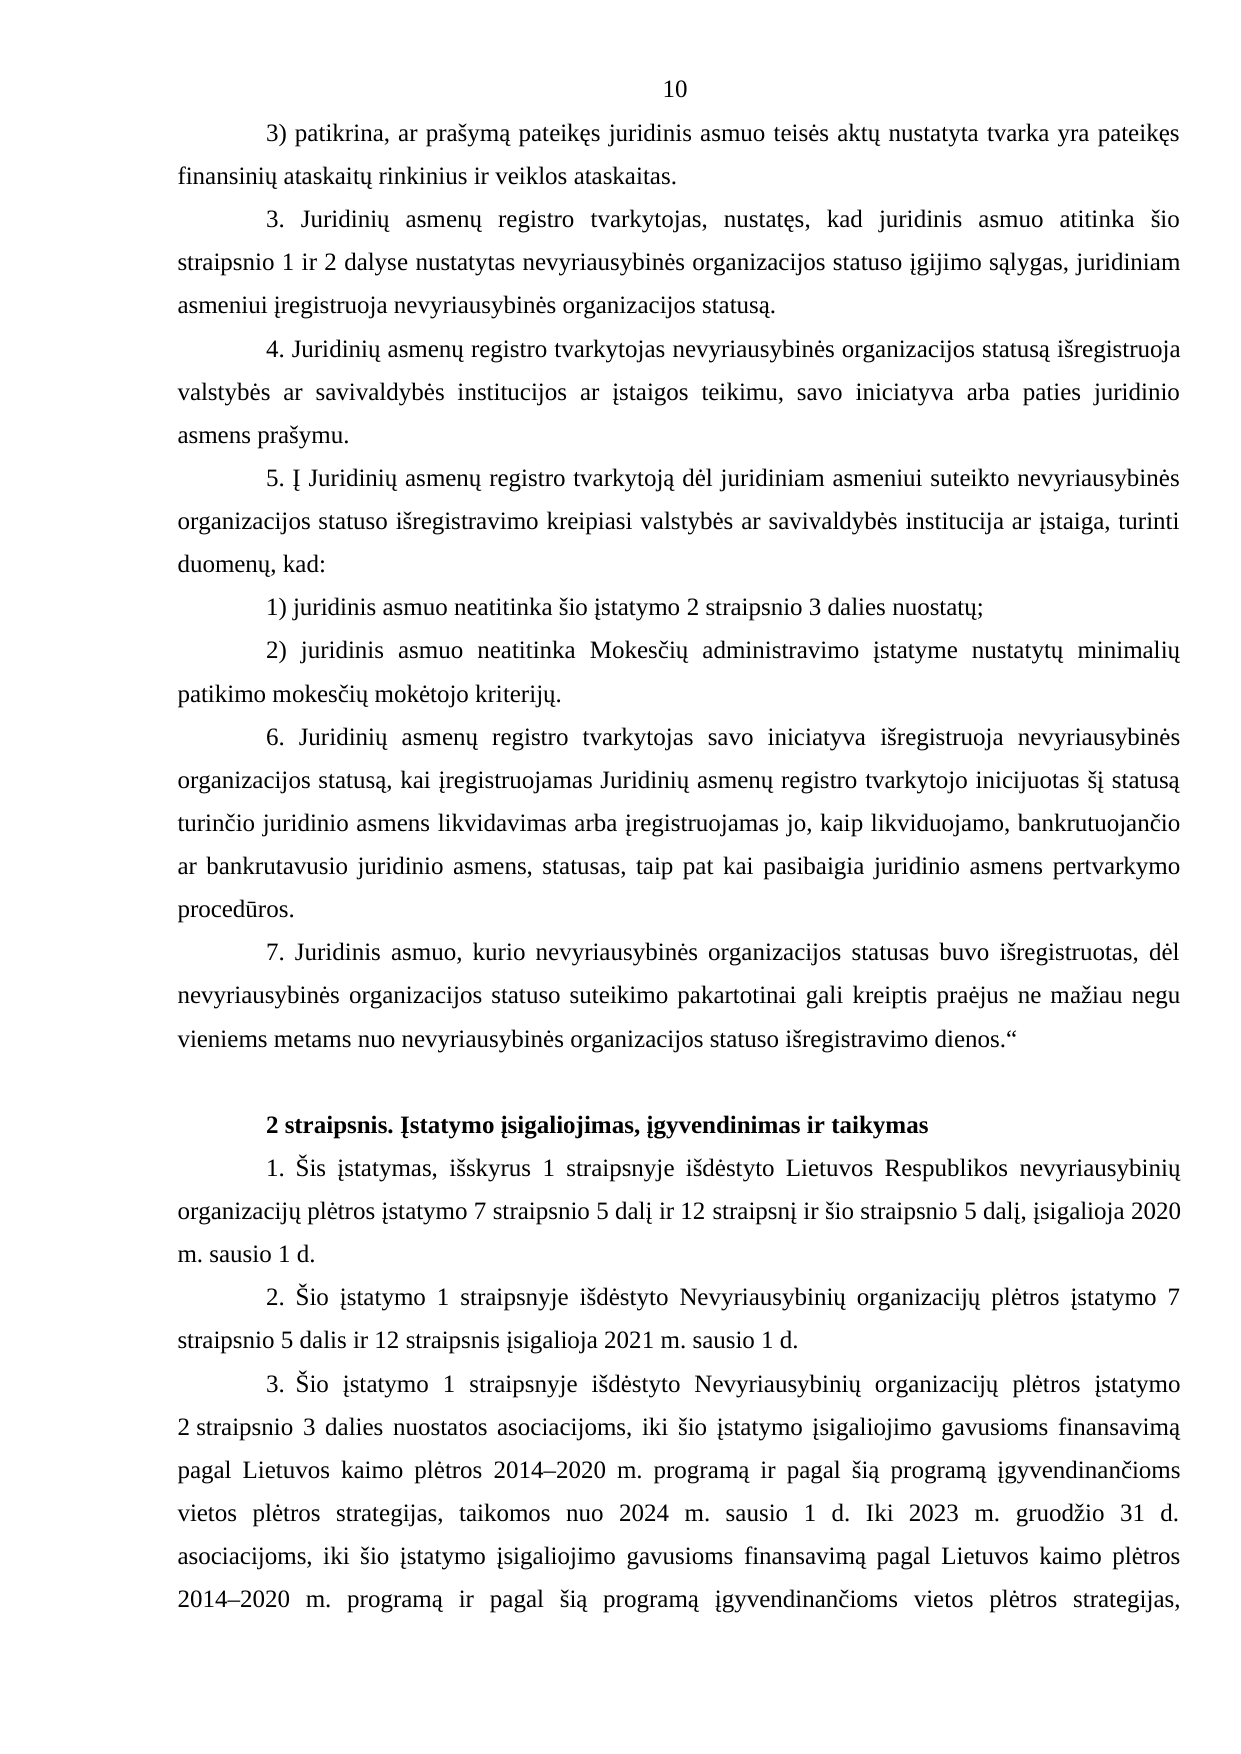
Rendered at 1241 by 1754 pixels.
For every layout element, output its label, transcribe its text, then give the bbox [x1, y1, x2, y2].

text 3. Šio įstatymo 1 straipsnyje išdėstyto Nevyriausybinių organizacijų plėtros įstatymo 2 straipsnio 3 dalies nuostatos asociacijoms, iki šio įstatymo įsigaliojimo gavusioms finansavimą pagal Lietuvos kaimo plėtros 2014–2020 m. programą ir pagal šią programą įgyvendinančioms vietos plėtros strategijas, taikomos nuo 2024 m. sausio 1 d. Iki 2023 m. gruodžio 31 d. asociacijoms, iki šio įstatymo įsigaliojimo gavusioms finansavimą pagal Lietuvos kaimo plėtros 2014–2020 m. programą ir pagal šią programą įgyvendinančioms vietos plėtros strategijas, [177, 1369, 1181, 1613]
text 6. Juridinių asmenų registro tvarkytojas savo iniciatyva išregistruoja nevyriausybinės organizacijos statusą, kai įregistruojamas Juridinių asmenų registro tvarkytojo inicijuotas šį statusą turinčio juridinio asmens likvidavimas arba įregistruojamas jo, kaip likviduojamo, bankrutuojančio ar bankrutavusio juridinio asmens, statusas, taip pat kai pasibaigia juridinio asmens pertvarkymo procedūros. [177, 722, 1181, 923]
text 2 straipsnis. Įstatymo įsigaliojimas, įgyvendinimas ir taikymas [177, 1110, 1181, 1139]
text 1. Šis įstatymas, išskyrus 1 straipsnyje išdėstyto Lietuvos Respublikos nevyriausybinių organizacijų plėtros įstatymo 7 straipsnio 5 dalį ir 12 straipsnį ir šio straipsnio 5 dalį, įsigalioja 2020 m. sausio 1 d. [177, 1153, 1181, 1268]
text 3) patikrina, ar prašymą pateikęs juridinis asmuo teisės aktų nustatyta tvarka yra pateikęs finansinių ataskaitų rinkinius ir veiklos ataskaitas. [177, 118, 1181, 190]
text 2. Šio įstatymo 1 straipsnyje išdėstyto Nevyriausybinių organizacijų plėtros įstatymo 7 straipsnio 5 dalis ir 12 straipsnis įsigalioja 2021 m. sausio 1 d. [177, 1282, 1181, 1354]
text 4. Juridinių asmenų registro tvarkytojas nevyriausybinės organizacijos statusą išregistruoja valstybės ar savivaldybės institucijos ar įstaigos teikimu, savo iniciatyva arba paties juridinio asmens prašymu. [177, 334, 1181, 449]
text 3. Juridinių asmenų registro tvarkytojas, nustatęs, kad juridinis asmuo atitinka šio straipsnio 1 ir 2 dalyse nustatytas nevyriausybinės organizacijos statuso įgijimo sąlygas, juridiniam asmeniui įregistruoja nevyriausybinės organizacijos statusą. [177, 204, 1181, 319]
text 1) juridinis asmuo neatitinka šio įstatymo 2 straipsnio 3 dalies nuostatų; [177, 592, 1181, 621]
text 7. Juridinis asmuo, kurio nevyriausybinės organizacijos statusas buvo išregistruotas, dėl nevyriausybinės organizacijos statuso suteikimo pakartotinai gali kreiptis praėjus ne mažiau negu vieniems metams nuo nevyriausybinės organizacijos statuso išregistravimo dienos.“ [177, 937, 1181, 1052]
text 2) juridinis asmuo neatitinka Mokesčių administravimo įstatyme nustatytų minimalių patikimo mokesčių mokėtojo kriterijų. [177, 636, 1181, 707]
text 5. Į Juridinių asmenų registro tvarkytoją dėl juridiniam asmeniui suteikto nevyriausybinės organizacijos statuso išregistravimo kreipiasi valstybės ar savivaldybės institucija ar įstaiga, turinti duomenų, kad: [177, 463, 1181, 578]
